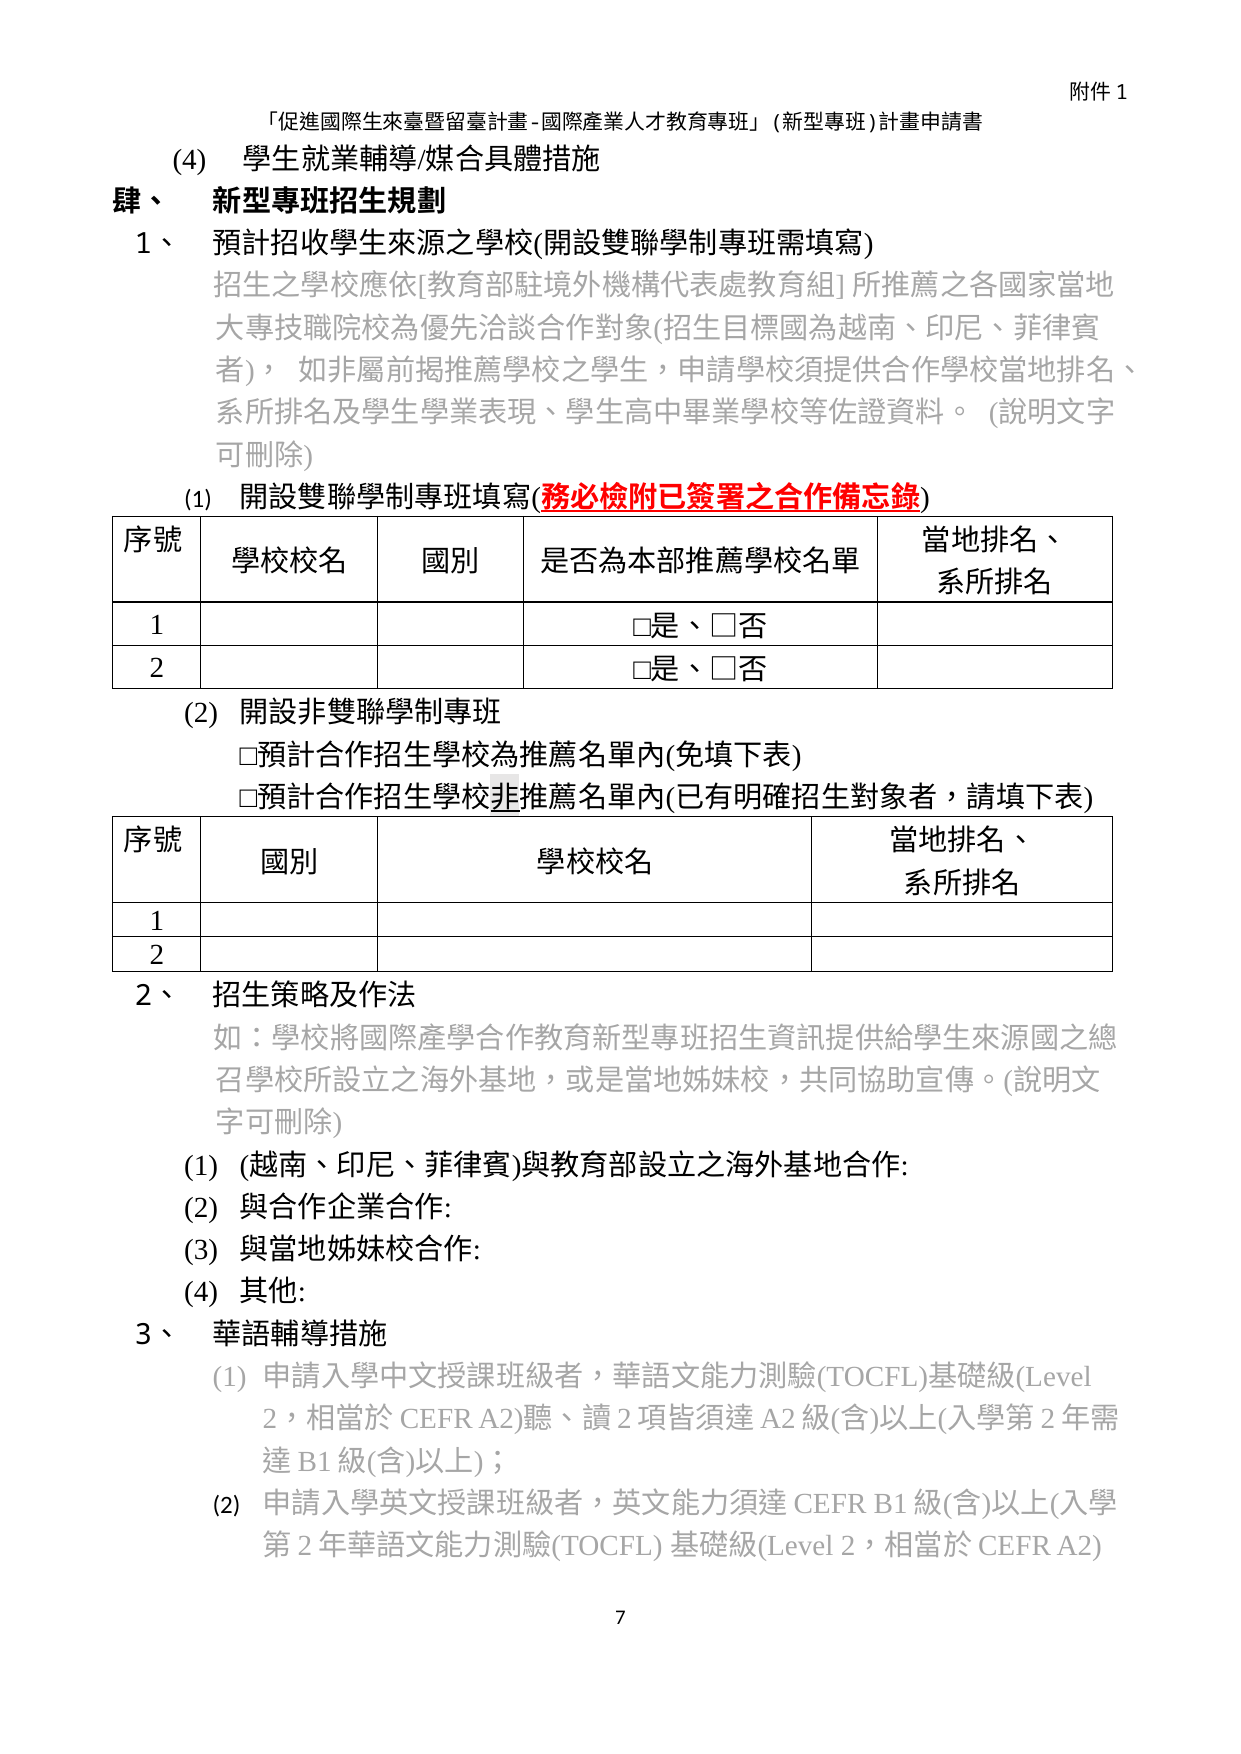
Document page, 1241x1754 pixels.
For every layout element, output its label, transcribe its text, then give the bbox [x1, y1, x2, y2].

list 申請入學中文授課班級者，華語文能力測驗(TOCFL)基礎級(Level 2，相當於CEFR A2)聽、讀2項皆須達A2級(含)以上(入學第2年需達B1級(含)以上)； [212, 1353, 1128, 1479]
table_header 當地排名、 系所排名 [812, 817, 1112, 902]
list (越南、印尼、菲律賓)與教育部設立之海外基地合作: [184, 1141, 1128, 1183]
table_cell [878, 603, 1112, 645]
list 華語輔導措施 [134, 1310, 1128, 1353]
table_header 國別 [201, 817, 377, 902]
list 其他: [184, 1268, 1128, 1310]
table_cell □是、□否 [524, 646, 877, 688]
list 預計招收學生來源之學校(開設雙聯學制專班需填寫) [134, 219, 1128, 262]
table_cell □是、□否 [524, 603, 877, 645]
text □預計合作招生學校為推薦名單內(免填下表) [239, 731, 1128, 774]
text 招生之學校應依[教育部駐境外機構代表處教育組] 所推薦之各國家當地大專技職院校為優先洽談合作對象(招生目標國為越南、印尼、菲律賓者)， 如非屬前揭推薦學校之學生，申請學校須提供合作學校當地排名、系所排名及學生學業表現、學生高中畢業學校等佐證資料。 (說明文字可刪除) [213, 262, 1128, 473]
table_header 序號 [113, 817, 200, 902]
table_cell [378, 646, 523, 688]
list 申請入學英文授課班級者，英文能力須達CEFR B1級(含)以上(入學第2年華語文能力測驗(TOCFL) 基礎級(Level 2，相當於CEFR A2) [212, 1479, 1128, 1564]
list 學生就業輔導/媒合具體措施 [172, 136, 1128, 178]
table_header 國別 [378, 517, 523, 601]
text 如：學校將國際產學合作教育新型專班招生資訊提供給學生來源國之總召學校所設立之海外基地，或是當地姊妹校，共同協助宣傳。(說明文字可刪除) [213, 1014, 1128, 1141]
list 開設雙聯學制專班填寫(務必檢附已簽署之合作備忘錄) [184, 473, 1128, 516]
table_cell [812, 937, 1112, 971]
list 新型專班招生規劃 [112, 178, 1128, 219]
table_header 當地排名、 系所排名 [878, 517, 1112, 601]
list 招生策略及作法 [134, 972, 1128, 1014]
table_cell [201, 937, 377, 971]
text □預計合作招生學校非推薦名單內(已有明確招生對象者，請填下表) [239, 774, 1128, 816]
table_header 學校校名 [378, 817, 811, 902]
table_header 序號 [113, 517, 200, 601]
table_cell [812, 903, 1112, 936]
table_cell 2 [113, 937, 200, 971]
table_cell [878, 646, 1112, 688]
table_cell [201, 646, 377, 688]
list 與當地姊妹校合作: [184, 1226, 1128, 1268]
list 與合作企業合作: [184, 1183, 1128, 1226]
table_header 學校校名 [201, 517, 377, 601]
table_cell [378, 603, 523, 645]
table_cell [378, 903, 811, 936]
table_cell [201, 603, 377, 645]
table_cell 1 [113, 903, 200, 936]
list 開設非雙聯學制專班 [184, 689, 1128, 731]
table_cell 1 [113, 603, 200, 645]
table_cell [201, 903, 377, 936]
table_cell [378, 937, 811, 971]
table_header 是否為本部推薦學校名單 [524, 517, 877, 601]
table_cell 2 [113, 646, 200, 688]
